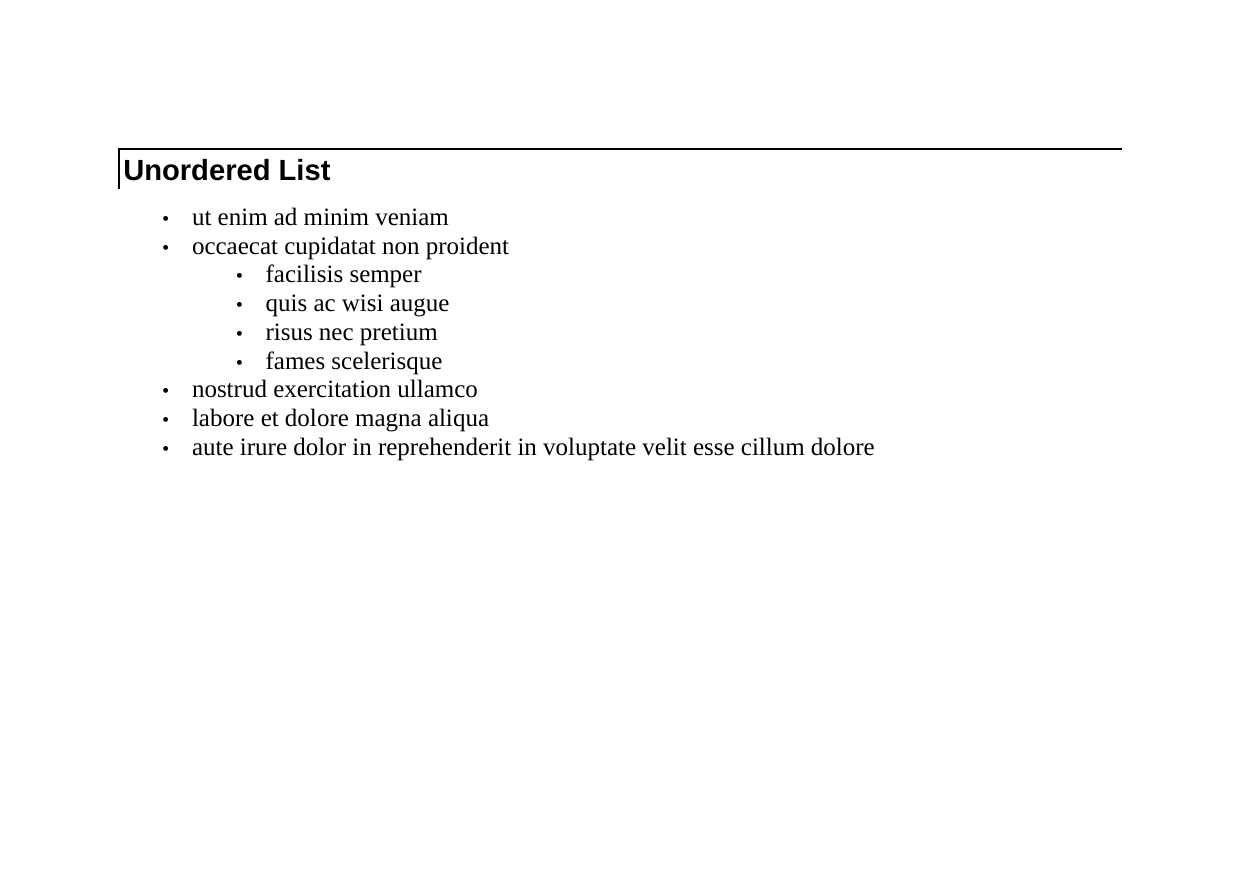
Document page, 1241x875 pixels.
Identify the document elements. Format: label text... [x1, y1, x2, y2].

list risus nec pretium [236, 317, 1122, 346]
subtitle Unordered List [120, 150, 1122, 189]
list fames scelerisque [236, 346, 1122, 374]
list aute irure dolor in reprehenderit in voluptate velit esse cillum dolore [162, 432, 1122, 461]
list occaecat cupidatat non proident [162, 231, 1122, 259]
list facilisis semper [236, 259, 1122, 288]
list ut enim ad minim veniam [162, 202, 1122, 231]
list nostrud exercitation ullamco [162, 374, 1122, 403]
list quis ac wisi augue [236, 288, 1122, 317]
list labore et dolore magna aliqua [162, 403, 1122, 432]
